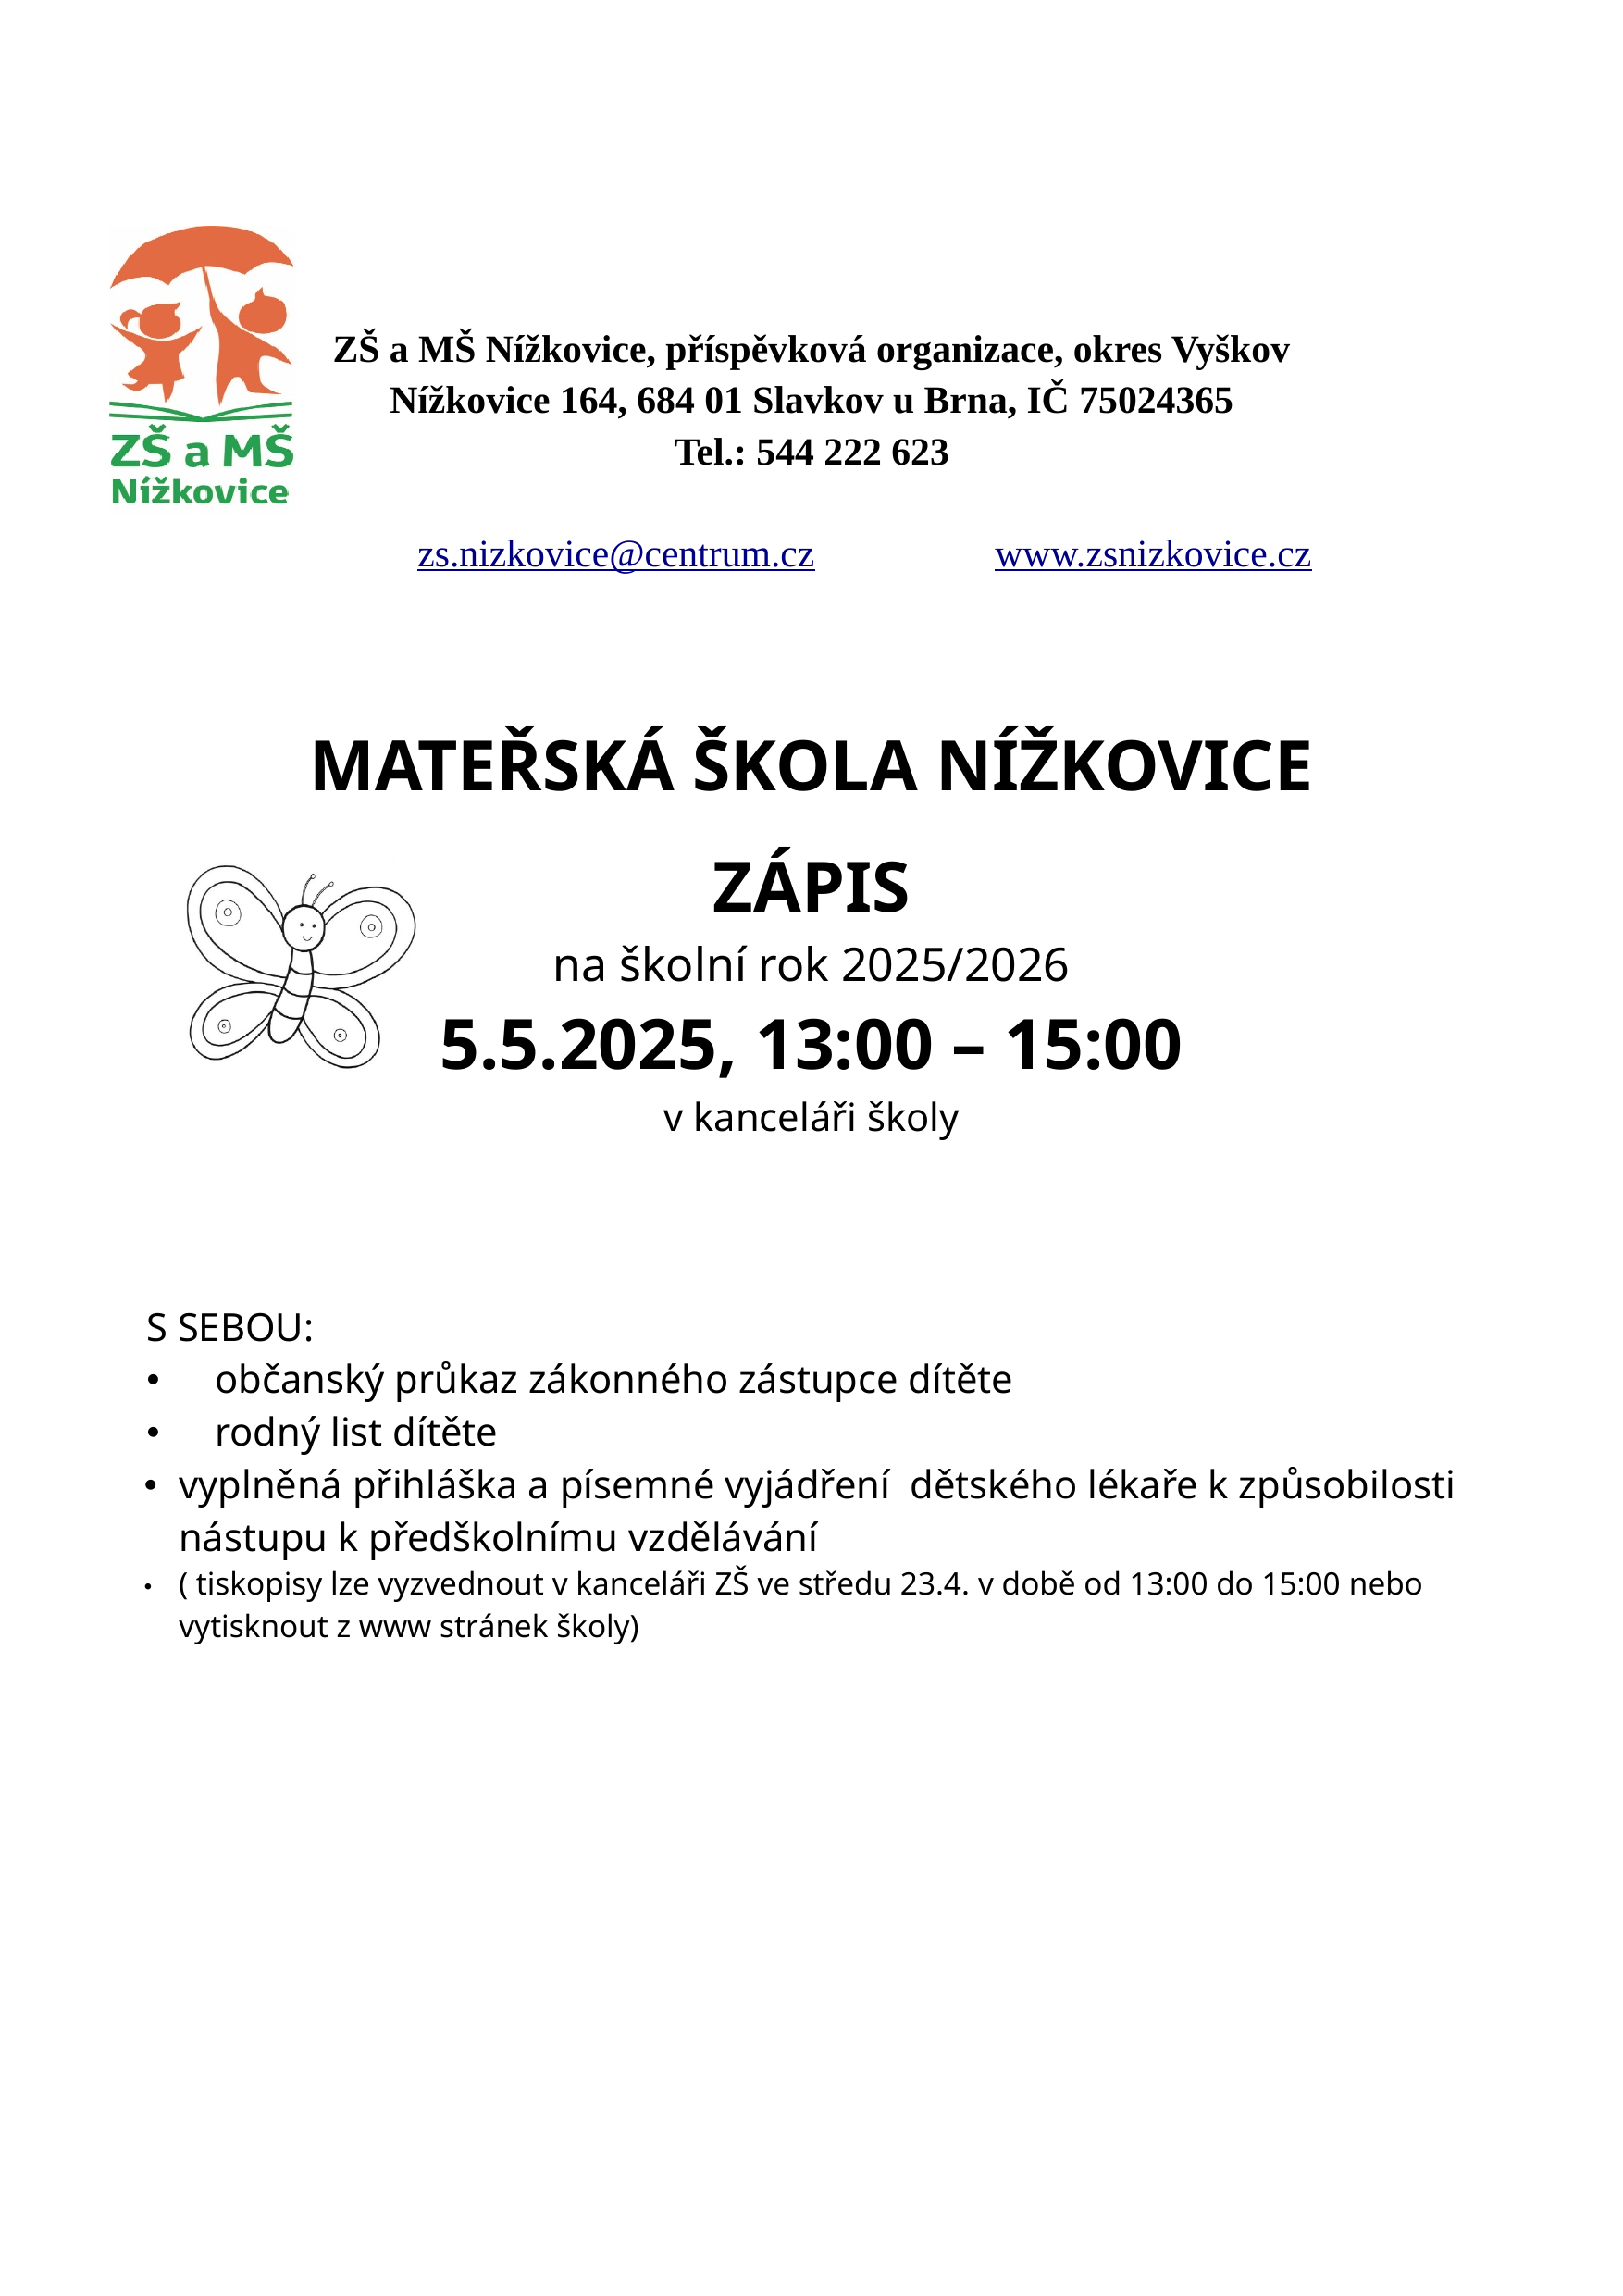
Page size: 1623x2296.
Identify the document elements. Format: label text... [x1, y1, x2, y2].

list vyplněná přihláška a písemné vyjádření dětského lékaře k způsobilosti nástupu k předškolnímu vzdělávání [144, 1458, 1514, 1562]
text Nížkovice 164, 684 01 Slavkov u Brna, IČ 75024365 [296, 378, 1514, 422]
text v kanceláři školy [109, 1089, 1514, 1142]
text zs.nizkovice@centrum.cz www.zsnizkovice.cz [109, 530, 1514, 575]
list rodný list dítěte [146, 1405, 1514, 1458]
picture [173, 854, 428, 1078]
list ( tiskopisy lze vyzvednout v kanceláři ZŠ ve středu 23.4. v době od 13:00 do 15:00 nebo vytisknout z www stránek školy) [144, 1562, 1514, 1646]
text Tel.: 544 222 623 [296, 428, 1514, 473]
text 5.5.2025, 13:00 – 15:00 [109, 995, 1514, 1089]
text S SEBOU: [146, 1299, 1514, 1352]
text ZŠ a MŠ Nížkovice, příspěvková organizace, okres Vyškov [296, 327, 1514, 371]
picture [109, 226, 296, 514]
list občanský průkaz zákonného zástupce dítěte [146, 1352, 1514, 1405]
text [109, 932, 173, 995]
text na školní rok 2025/2026 [428, 932, 1514, 995]
text MATEŘSKÁ ŠKOLA NÍŽKOVICE [109, 716, 1514, 811]
text ZÁPIS [109, 838, 1514, 932]
